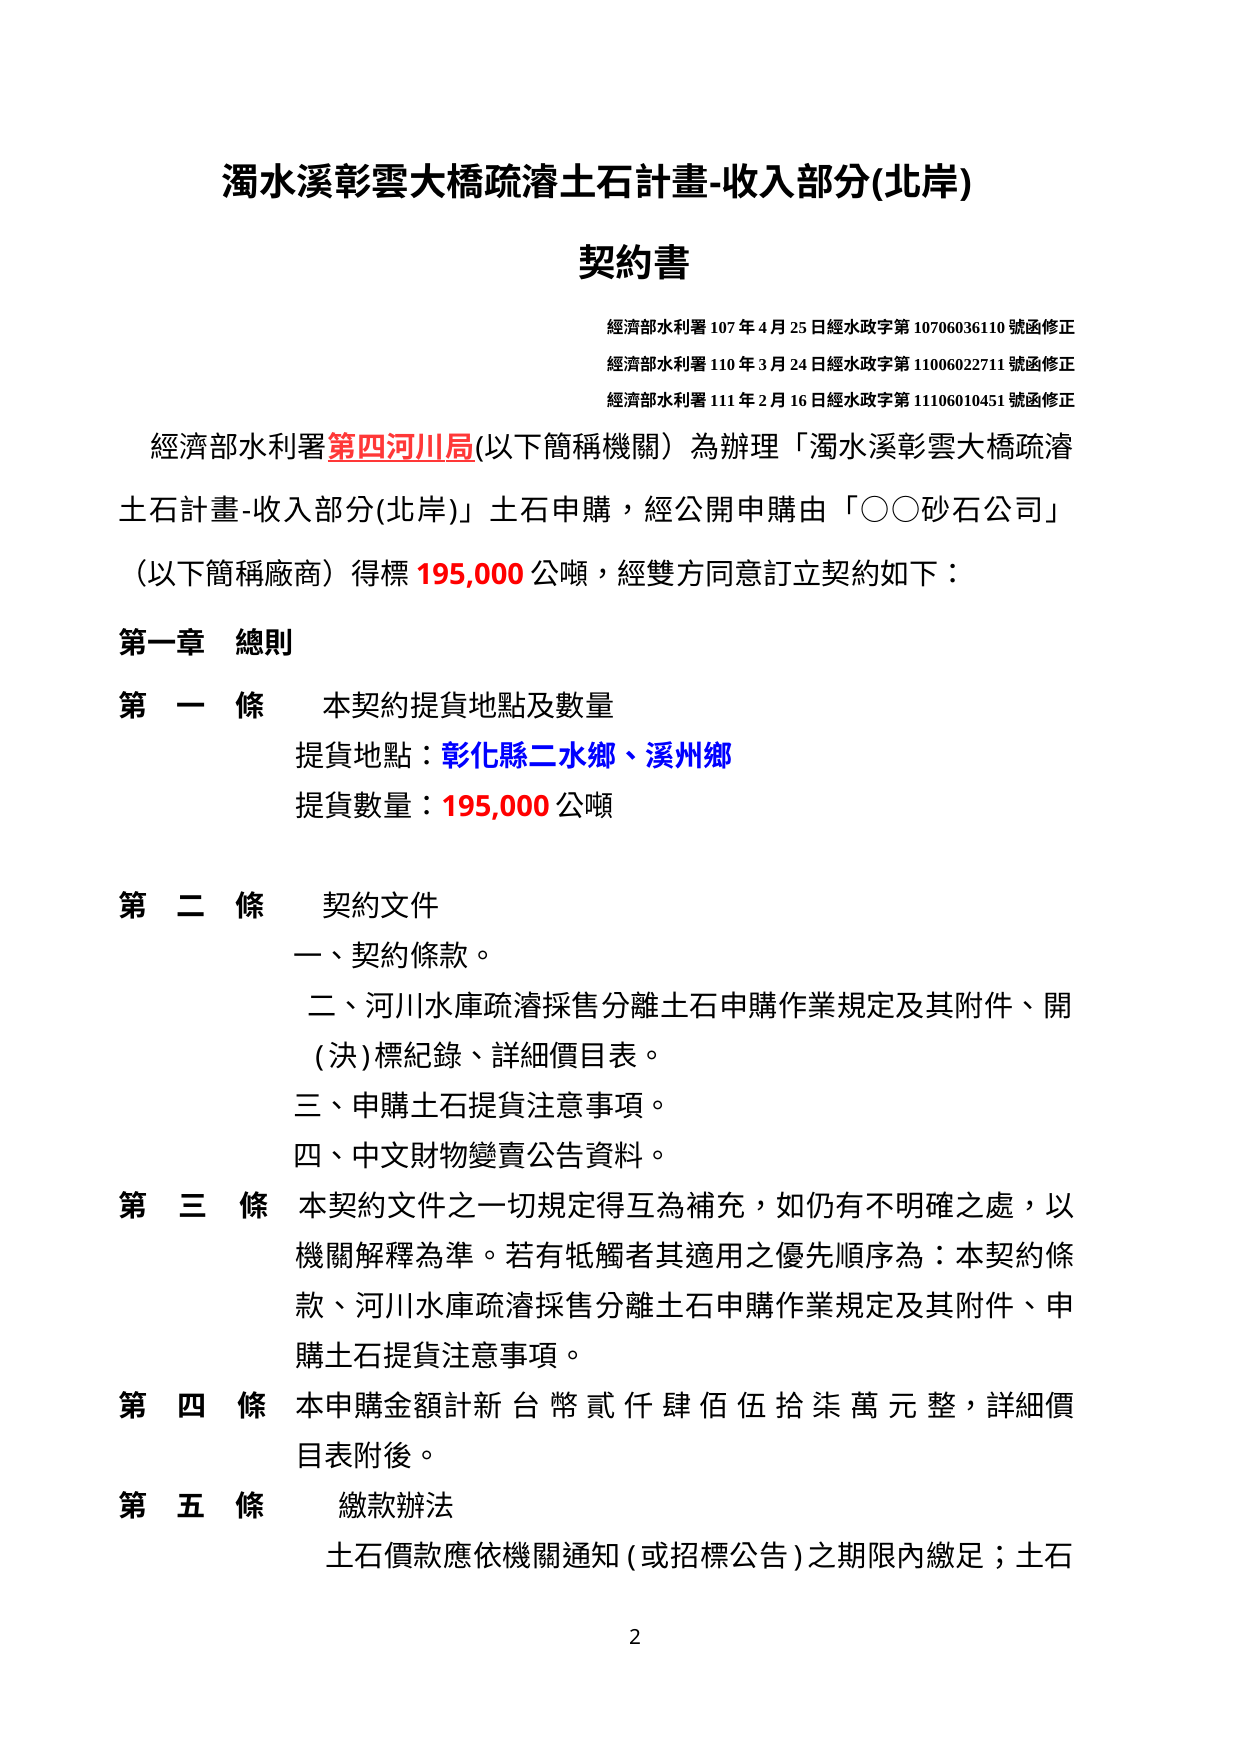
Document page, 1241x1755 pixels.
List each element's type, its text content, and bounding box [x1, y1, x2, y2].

text 第 五 條 繳款辦法 [118, 1476, 1075, 1526]
text 提貨數量：195,000公噸 [295, 776, 1075, 826]
text 契約書 [118, 233, 1075, 287]
text 經濟部水利署111年2月16日經水政字第11106010451號函修正 [118, 387, 1075, 411]
text 提貨地點：彰化縣二水鄉、溪州鄉 [295, 726, 1075, 776]
text 土石價款應依機關通知(或招標公告)之期限內繳足；土石 [295, 1526, 1075, 1576]
text 經濟部水利署110年3月24日經水政字第11006022711號函修正 [118, 351, 1075, 375]
text 第 一 條 本契約提貨地點及數量 [118, 676, 1075, 726]
text 三、申購土石提貨注意事項。 [118, 1076, 1075, 1126]
text 四、中文財物變賣公告資料。 [118, 1126, 1075, 1176]
text 第 三 條 本契約文件之一切規定得互為補充，如仍有不明確之處，以機關解釋為準。若有牴觸者其適用之優先順序為：本契約條款、河川水庫疏濬採售分離土石申購作業規定及其附件、申購土石提貨注意事項。 [118, 1176, 1075, 1376]
text 第一章 總則 [118, 614, 1075, 664]
text 第 四 條 本申購金額計新台幣貳仟肆佰伍拾柒萬元整，詳細價目表附後。 [118, 1376, 1075, 1476]
text 經濟部水利署第四河川局(以下簡稱機關）為辦理「濁水溪彰雲大橋疏濬土石計畫-收入部分(北岸)」土石申購，經公開申購由「○○砂石公司」（以下簡稱廠商）得標195,000公噸，經雙方同意訂立契約如下： [118, 423, 1075, 593]
text 二、河川水庫疏濬採售分離土石申購作業規定及其附件、開(決)標紀錄、詳細價目表。 [74, 976, 1075, 1076]
text 第 二 條 契約文件 [118, 876, 1075, 926]
text 一、契約條款。 [118, 926, 1075, 976]
text 濁水溪彰雲大橋疏濬土石計畫-收入部分(北岸) [118, 152, 1075, 206]
text 經濟部水利署107年4月25日經水政字第10706036110號函修正 [118, 314, 1075, 339]
